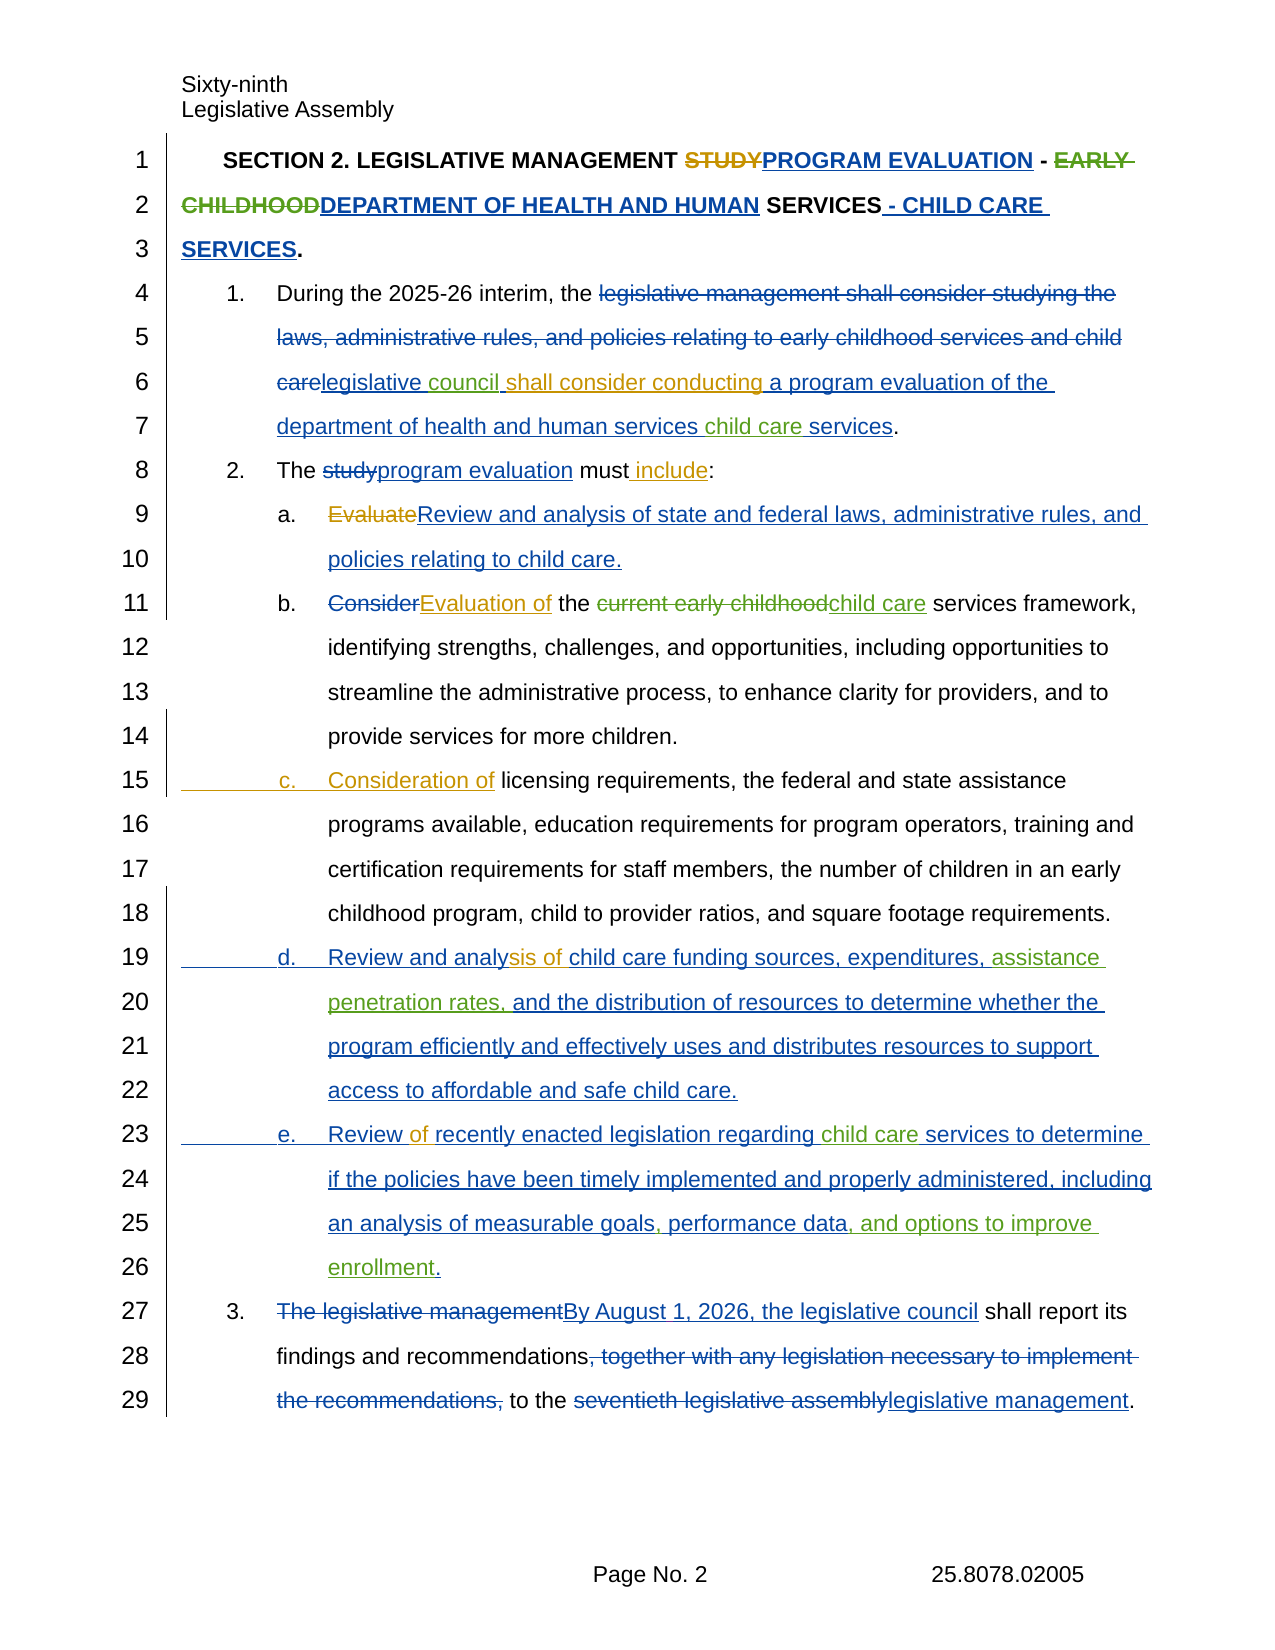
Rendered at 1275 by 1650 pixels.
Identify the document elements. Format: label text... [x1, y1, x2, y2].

text e. Review of recently enacted legislation regarding child care services to determine if the policies have been timely implemented and properly administered, including an analysis of measurable goals, performance data, and options to improve enrollment. [181, 1107, 1154, 1284]
text SECTION 2. LEGISLATIVE MANAGEMENT PROGRAM EVALUATION ‑ DEPARTMENT OF HEALTH AND HUMAN SERVICES - CHILD CARE SERVICES. [181, 133, 1154, 266]
text 1. During the 2025-26 interim, the legislative council shall consider conducting a program evaluation of the department of health and human services child care services. [181, 266, 1154, 443]
text b. Evaluation of the child care services framework, identifying strengths, challenges, and opportunities, including opportunities to streamline the administrative process, to enhance clarity for providers, and to provide services for more children. [181, 576, 1154, 753]
text a. Review and analysis of state and federal laws, administrative rules, and policies relating to child care. [181, 487, 1154, 576]
text c. Consideration of licensing requirements, the federal and state assistance programs available, education requirements for program operators, training and certification requirements for staff members, the number of children in an early childhood program, child to provider ratios, and square footage requirements. [181, 753, 1154, 930]
text 3. By August 1, 2026, the legislative council shall report its findings and recommendations to the legislative management. [181, 1284, 1154, 1417]
text d. Review and analysis of child care funding sources, expenditures, assistance penetration rates, and the distribution of resources to determine whether the program efficiently and effectively uses and distributes resources to support access to affordable and safe child care. [181, 930, 1154, 1107]
text 2. The program evaluation must include: [181, 443, 1154, 487]
